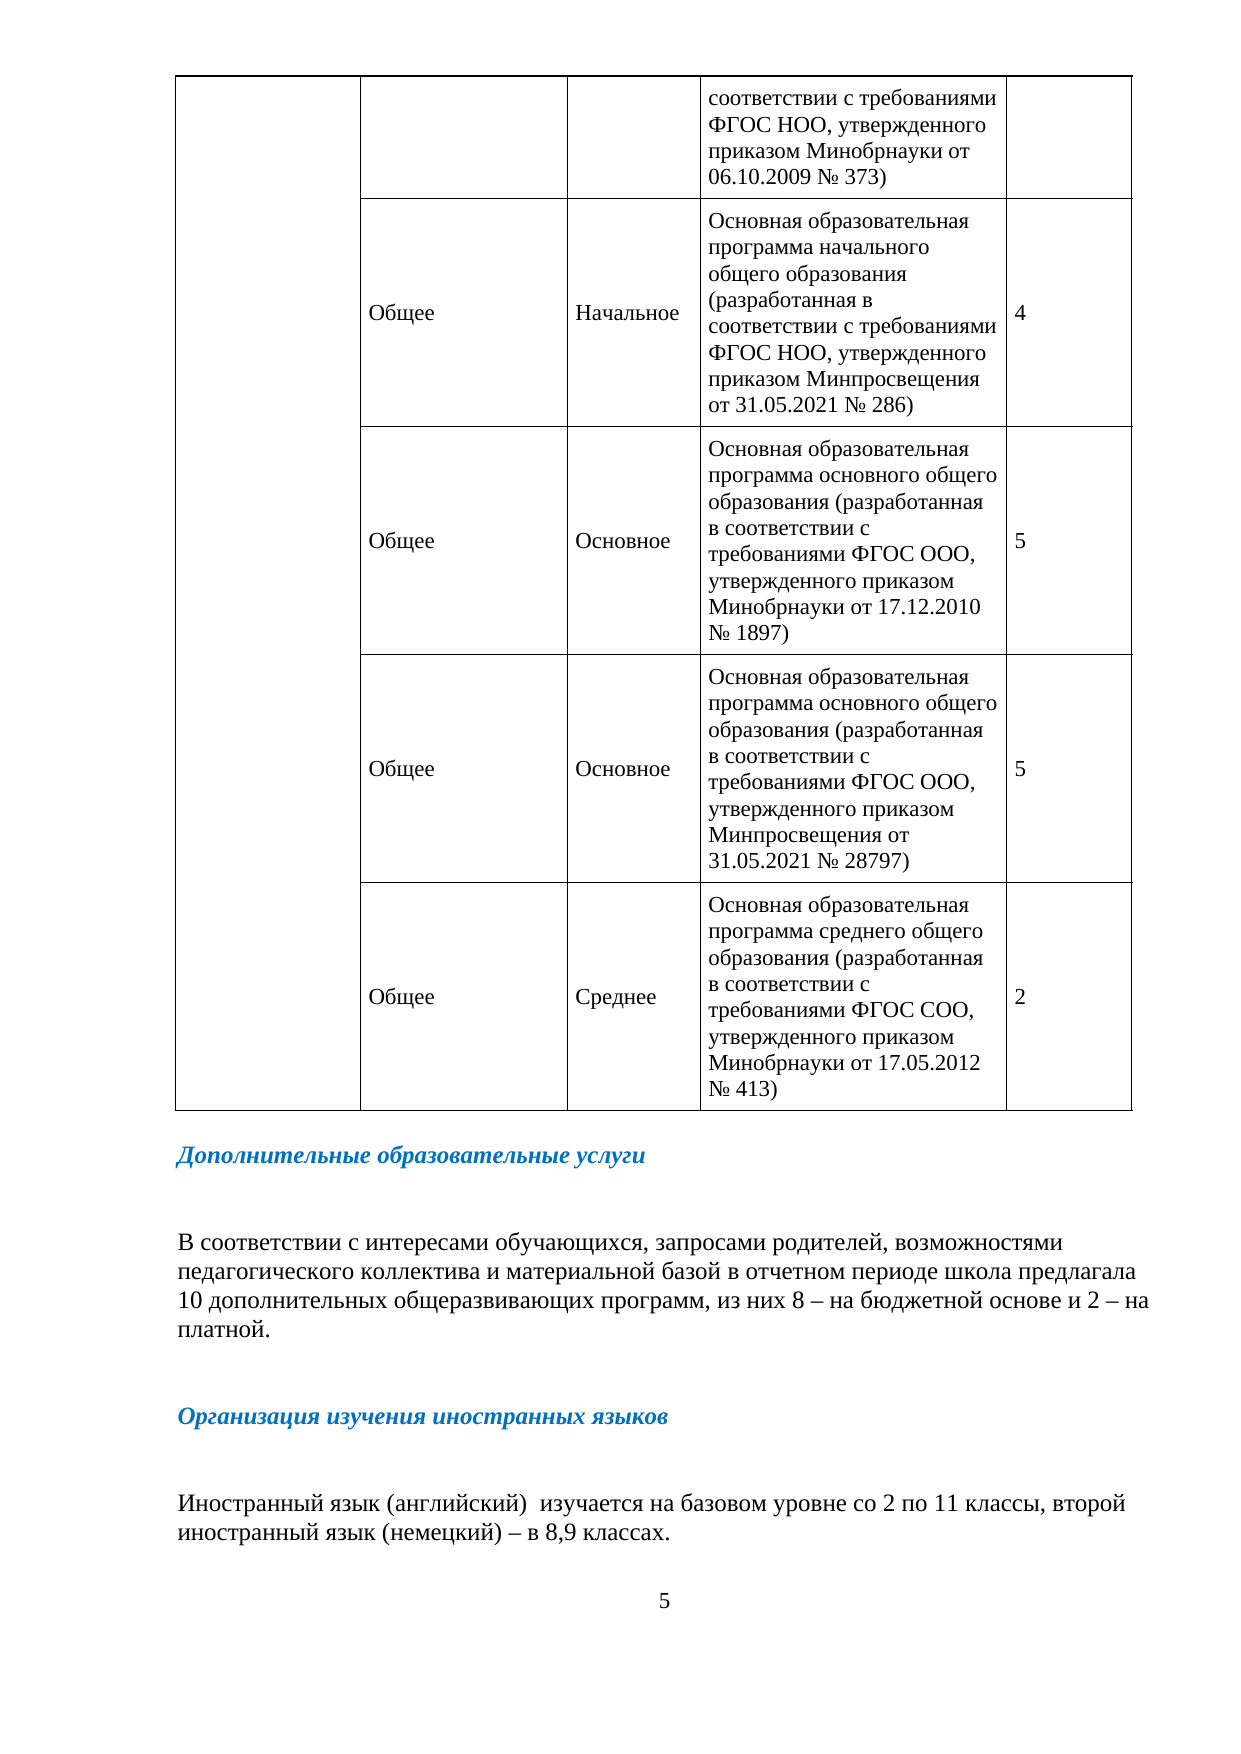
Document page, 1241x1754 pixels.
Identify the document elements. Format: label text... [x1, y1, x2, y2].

table_cell Начальное [568, 199, 700, 426]
table_cell Общее [361, 427, 567, 654]
table_cell [568, 77, 700, 198]
table_cell Общее [361, 199, 567, 426]
table_cell 5 [1007, 427, 1131, 654]
table_cell Основное [568, 427, 700, 654]
table_cell соответствии с требованиями ФГОС НОО, утвержденного приказом Минобрнауки от 06.10.2009 № 373) [701, 77, 1006, 198]
table_cell Общее [361, 655, 567, 882]
table_cell 2 [1007, 883, 1131, 1110]
table_cell Среднее [568, 883, 700, 1110]
text Иностранный язык (английский) изучается на базовом уровне со 2 по 11 классы, второй иностранный язык (немецкий) – в 8,9 классах. [177, 1488, 1152, 1545]
table_cell Основная образовательная программа среднего общего образования (разработанная в соответствии с требованиями ФГОС СОО, утвержденного приказом Минобрнауки от 17.05.2012 № 413) [701, 883, 1006, 1110]
table_cell Общее [361, 883, 567, 1110]
table_cell Основная образовательная программа основного общего образования (разработанная в соответствии с требованиями ФГОС ООО, утвержденного приказом Минпросвещения от 31.05.2021 № 28797) [701, 655, 1006, 882]
table_cell [176, 77, 360, 1110]
table_cell 4 [1007, 199, 1131, 426]
text Дополнительные образовательные услуги [177, 1140, 1152, 1169]
text Организация изучения иностранных языков [177, 1401, 1152, 1429]
table_cell [361, 77, 567, 198]
table_cell [1007, 77, 1131, 198]
table_cell 5 [1007, 655, 1131, 882]
table_cell Основная образовательная программа основного общего образования (разработанная в соответствии с требованиями ФГОС ООО, утвержденного приказом Минобрнауки от 17.12.2010 № 1897) [701, 427, 1006, 654]
table_cell Основная образовательная программа начального общего образования (разработанная в соответствии с требованиями ФГОС НОО, утвержденного приказом Минпросвещения от 31.05.2021 № 286) [701, 199, 1006, 426]
text В соответствии с интересами обучающихся, запросами родителей, возможностями педагогического коллектива и материальной базой в отчетном периоде школа предлагала 10 дополнительных общеразвивающих программ, из них 8 – на бюджетной основе и 2 – на платной. [177, 1227, 1152, 1342]
table_cell Основное [568, 655, 700, 882]
